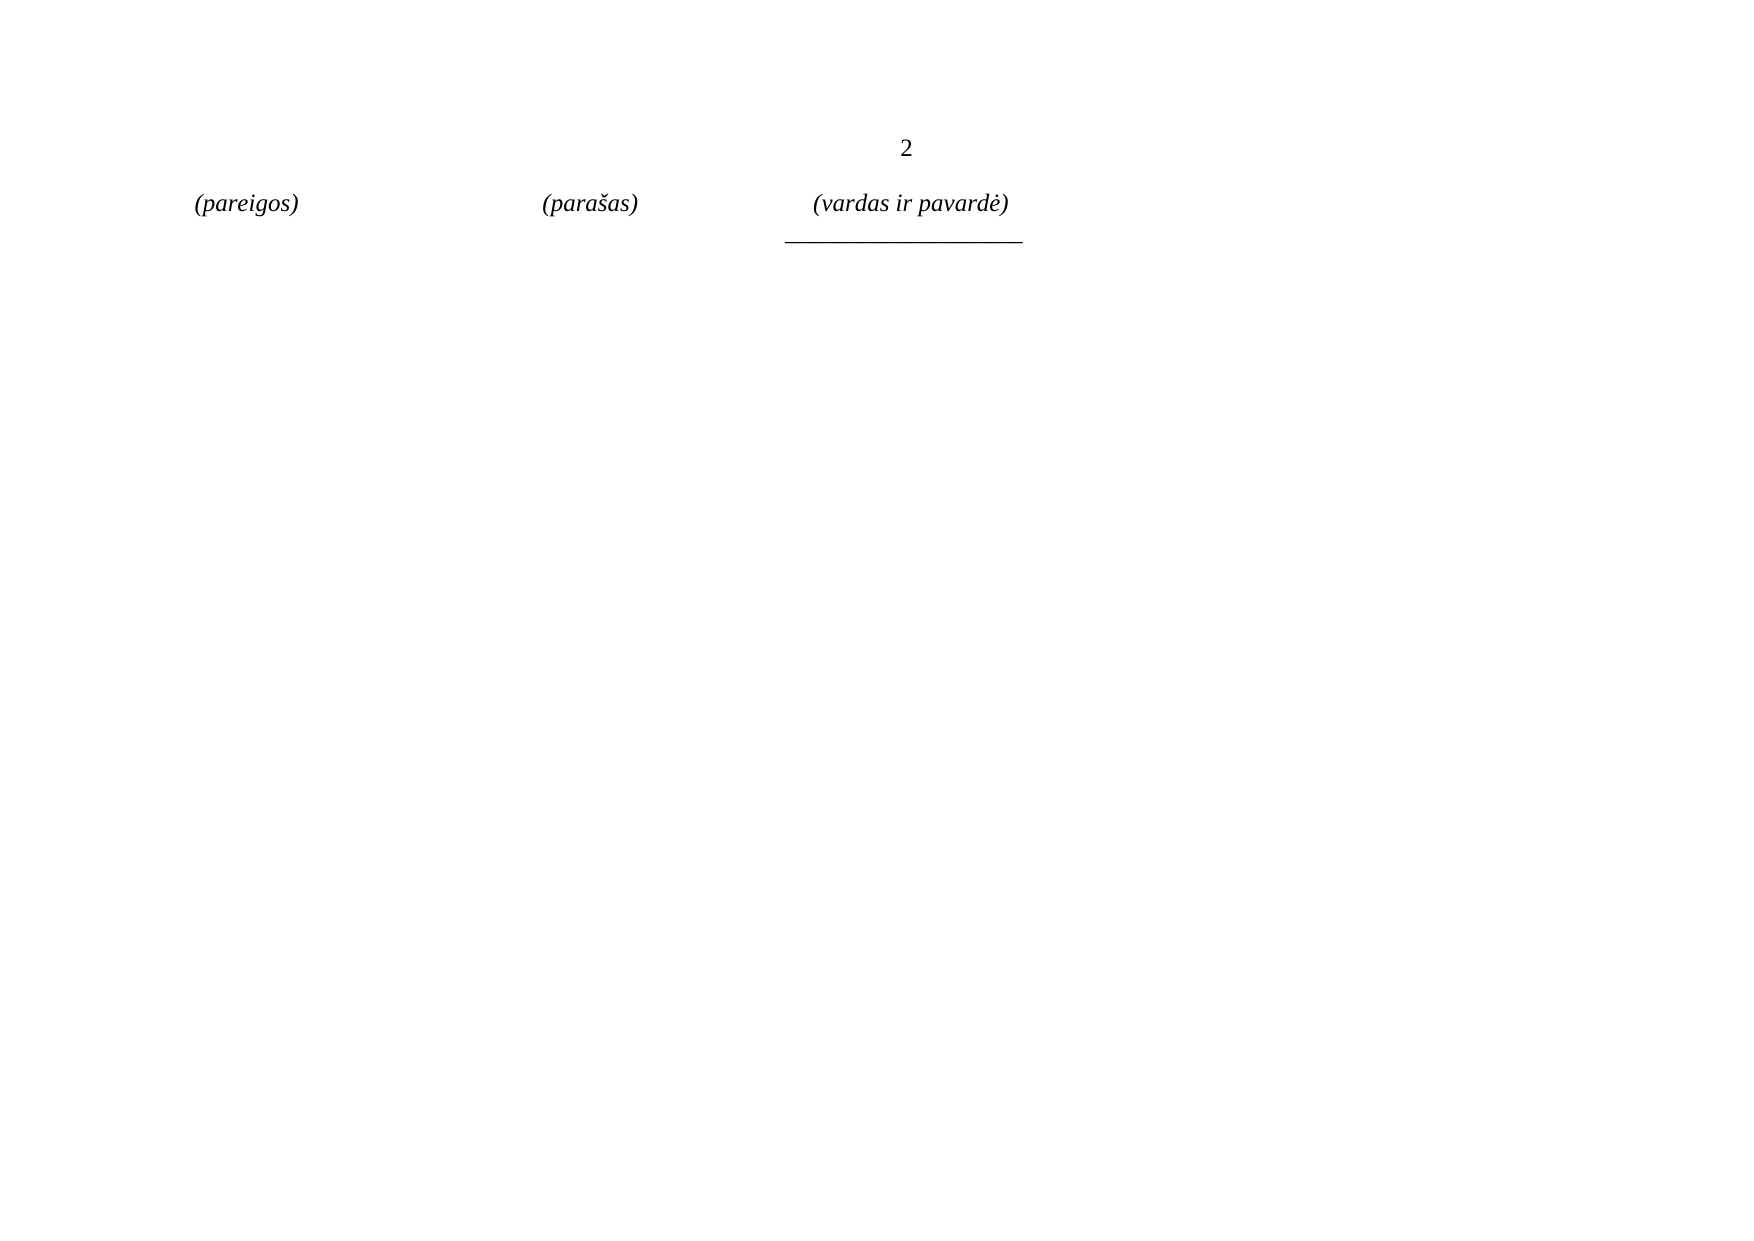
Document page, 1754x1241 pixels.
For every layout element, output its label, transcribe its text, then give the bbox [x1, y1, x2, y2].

text ___________________ [118, 217, 1689, 246]
text (pareigos) (parašas) (vardas ir pavardė) [156, 188, 1695, 217]
